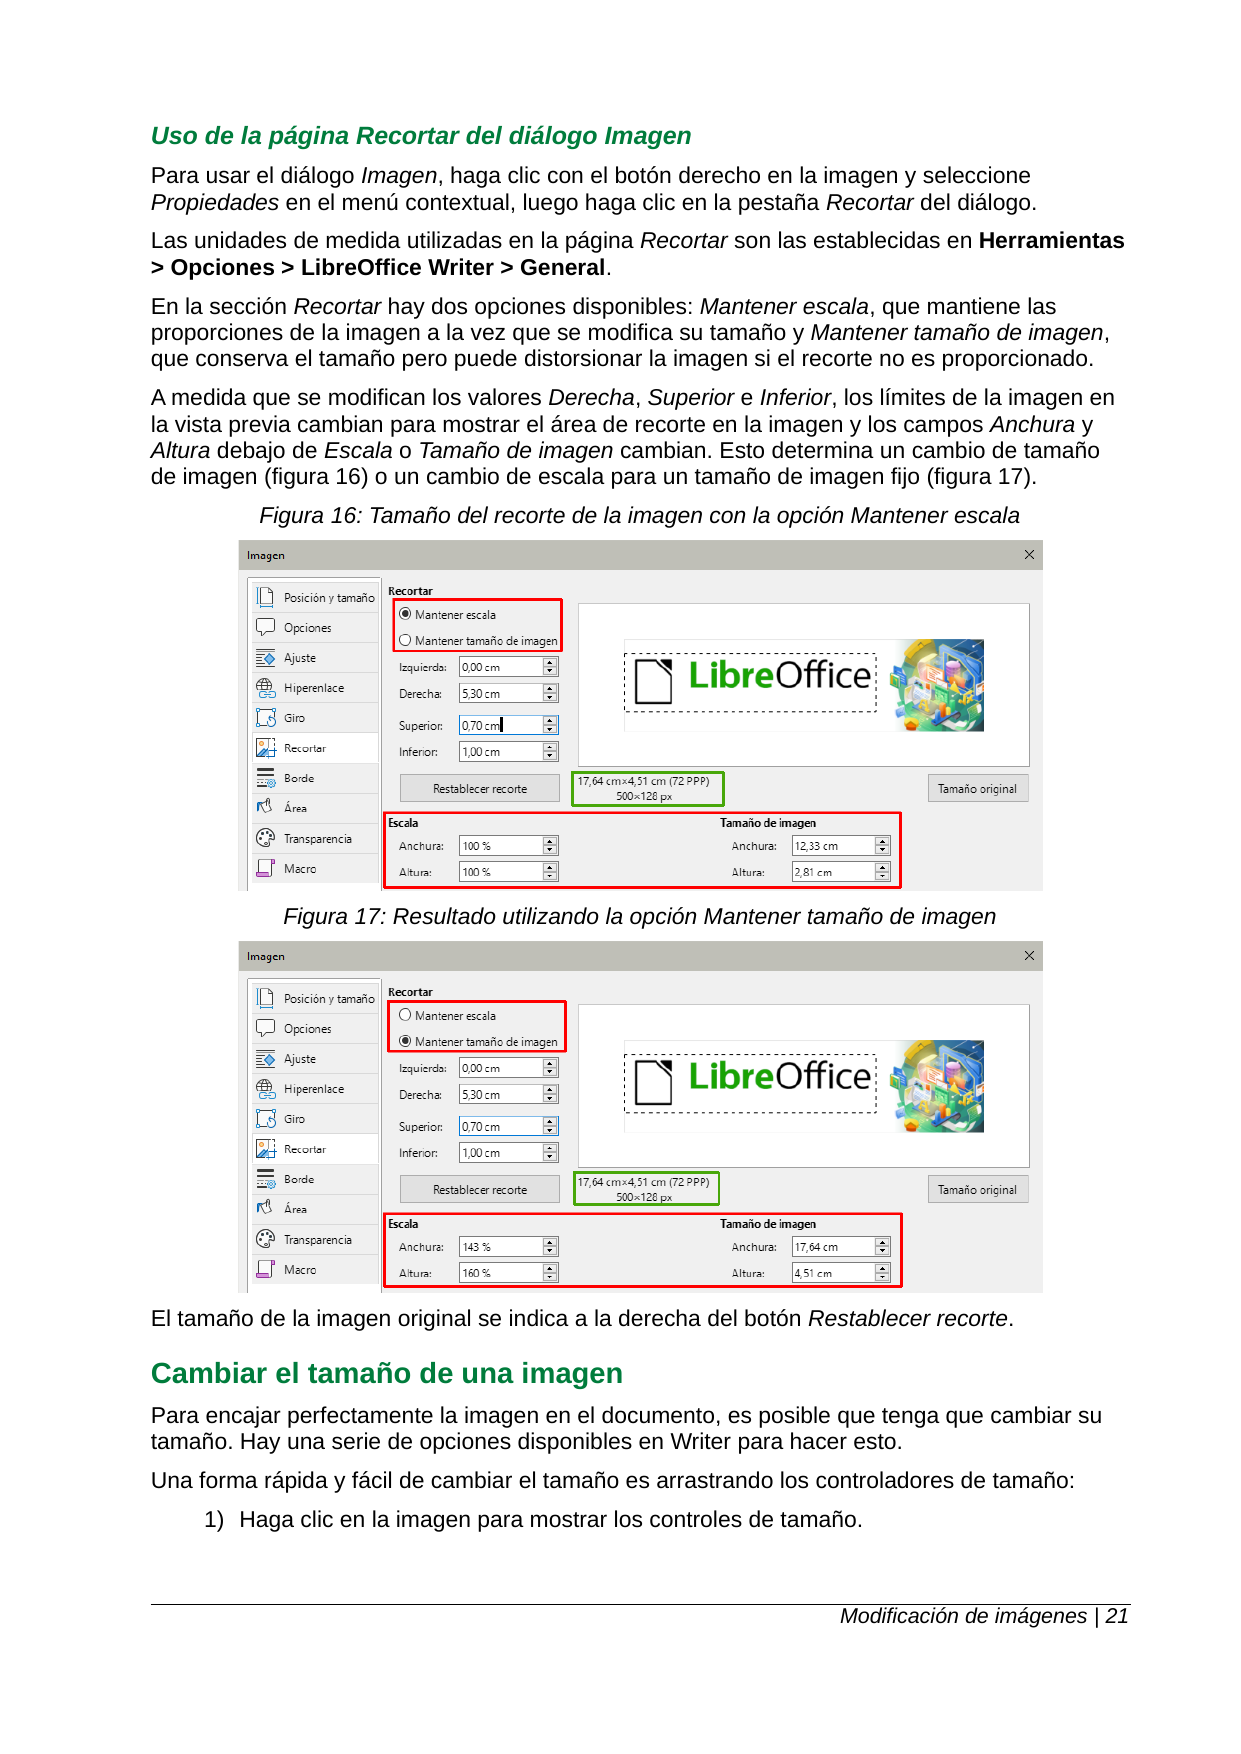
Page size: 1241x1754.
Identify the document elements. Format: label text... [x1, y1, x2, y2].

text El tamaño de la imagen original se indica a la derecha del botón Restablecer recorte. [151, 1305, 1131, 1331]
text Para usar el diálogo Imagen, haga clic con el botón derecho en la imagen y seleccione Propiedades en el menú contextual, luego haga clic en la pestaña Recortar del diálogo. [151, 162, 1131, 215]
text Las unidades de medida utilizadas en la página Recortar son las establecidas en Herramientas > Opciones > LibreOffice Writer > General. [151, 227, 1131, 280]
subtitle Uso de la página Recortar del diálogo Imagen [151, 121, 1131, 150]
list Una forma rápida y fácil de cambiar el tamaño es arrastrando los controladores de tamaño: [151, 1467, 1131, 1493]
picture [238, 941, 1043, 1293]
text Figura 17: Resultado utilizando la opción Mantener tamaño de imagen [238, 903, 1043, 929]
text En la sección Recortar hay dos opciones disponibles: Mantener escala, que mantiene las proporciones de la imagen a la vez que se modifica su tamaño y Mantener tamaño de imagen, que conserva el tamaño pero puede distorsionar la imagen si el recorte no es proporcionado. [151, 293, 1131, 372]
text Figura 16: Tamaño del recorte de la imagen con la opción Mantener escala [238, 502, 1043, 528]
subtitle Cambiar el tamaño de una imagen [151, 1356, 1131, 1389]
picture [238, 540, 1043, 891]
text Para encajar perfectamente la imagen en el documento, es posible que tenga que cambiar su tamaño. Hay una serie de opciones disponibles en Writer para hacer esto. [151, 1402, 1131, 1454]
list Haga clic en la imagen para mostrar los controles de tamaño. [224, 1506, 1131, 1532]
text A medida que se modifican los valores Derecha, Superior e Inferior, los límites de la imagen en la vista previa cambian para mostrar el área de recorte en la imagen y los campos Anchura y Altura debajo de Escala o Tamaño de imagen cambian. Esto determina un cambio de tamaño de imagen (figura 16) o un cambio de escala para un tamaño de imagen fijo (figura 17). [151, 384, 1131, 489]
